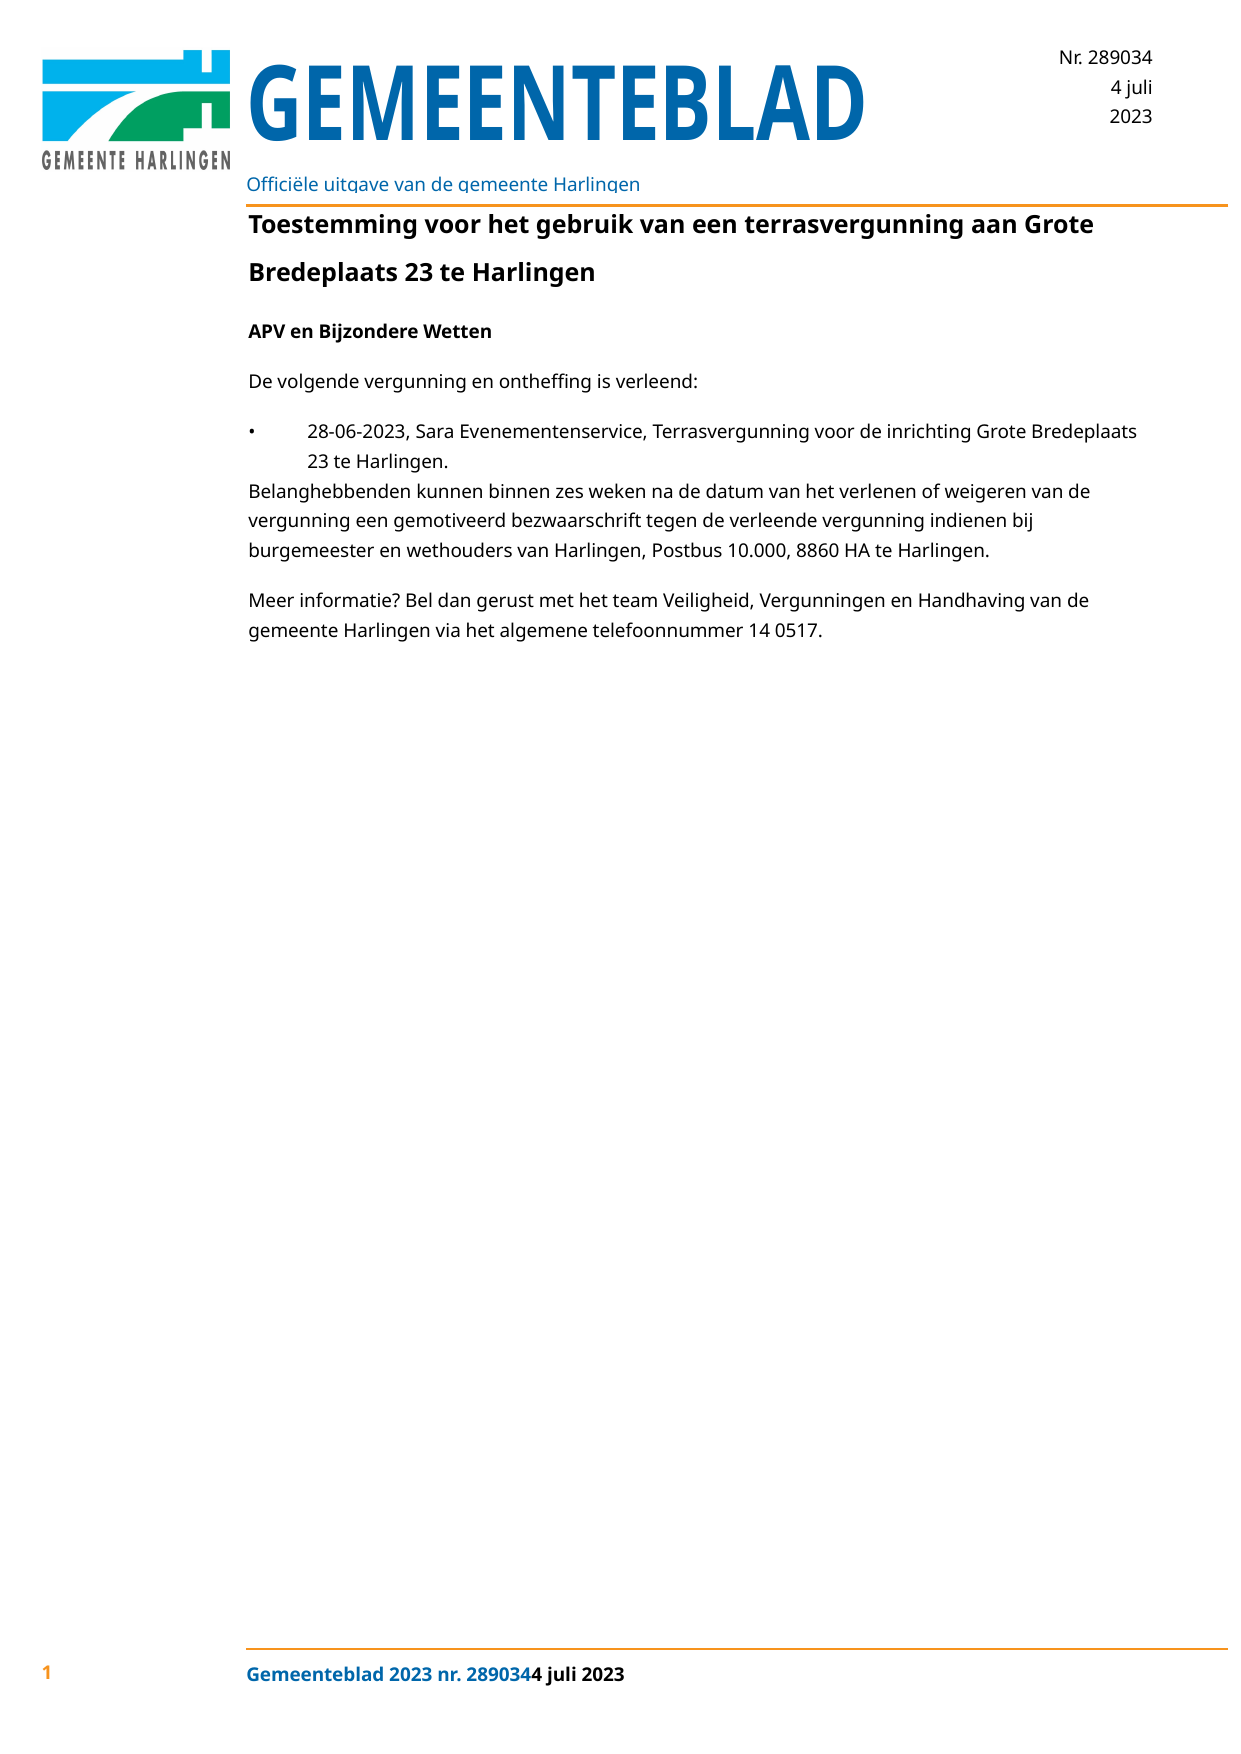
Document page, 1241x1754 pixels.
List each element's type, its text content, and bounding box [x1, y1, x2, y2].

list 28-06-2023, Sara Evenementenservice, Terrasvergunning voor de inrichting Grote Bredeplaats 23 te Harlingen. [248, 419, 1152, 474]
text Belanghebbenden kunnen binnen zes weken na de datum van het verlenen of weigeren van de vergunning een gemotiveerd bezwaarschrift tegen de verleende vergunning indienen bij burgemeester en wethouders van Harlingen, Postbus 10.000, 8860 HA te Harlingen. [248, 478, 1152, 563]
text De volgende vergunning en ontheffing is verleend: [248, 368, 1152, 394]
text Meer informatie? Bel dan gerust met het team Veiligheid, Vergunningen en Handhaving van de gemeente Harlingen via het algemene telefoonnummer 14 0517. [248, 587, 1152, 643]
text Toestemming voor het gebruik van een terrasvergunning aan Grote Bredeplaats 23 te Harlingen [248, 207, 1152, 288]
picture [41, 47, 231, 172]
text APV en Bijzondere Wetten [248, 318, 1152, 344]
